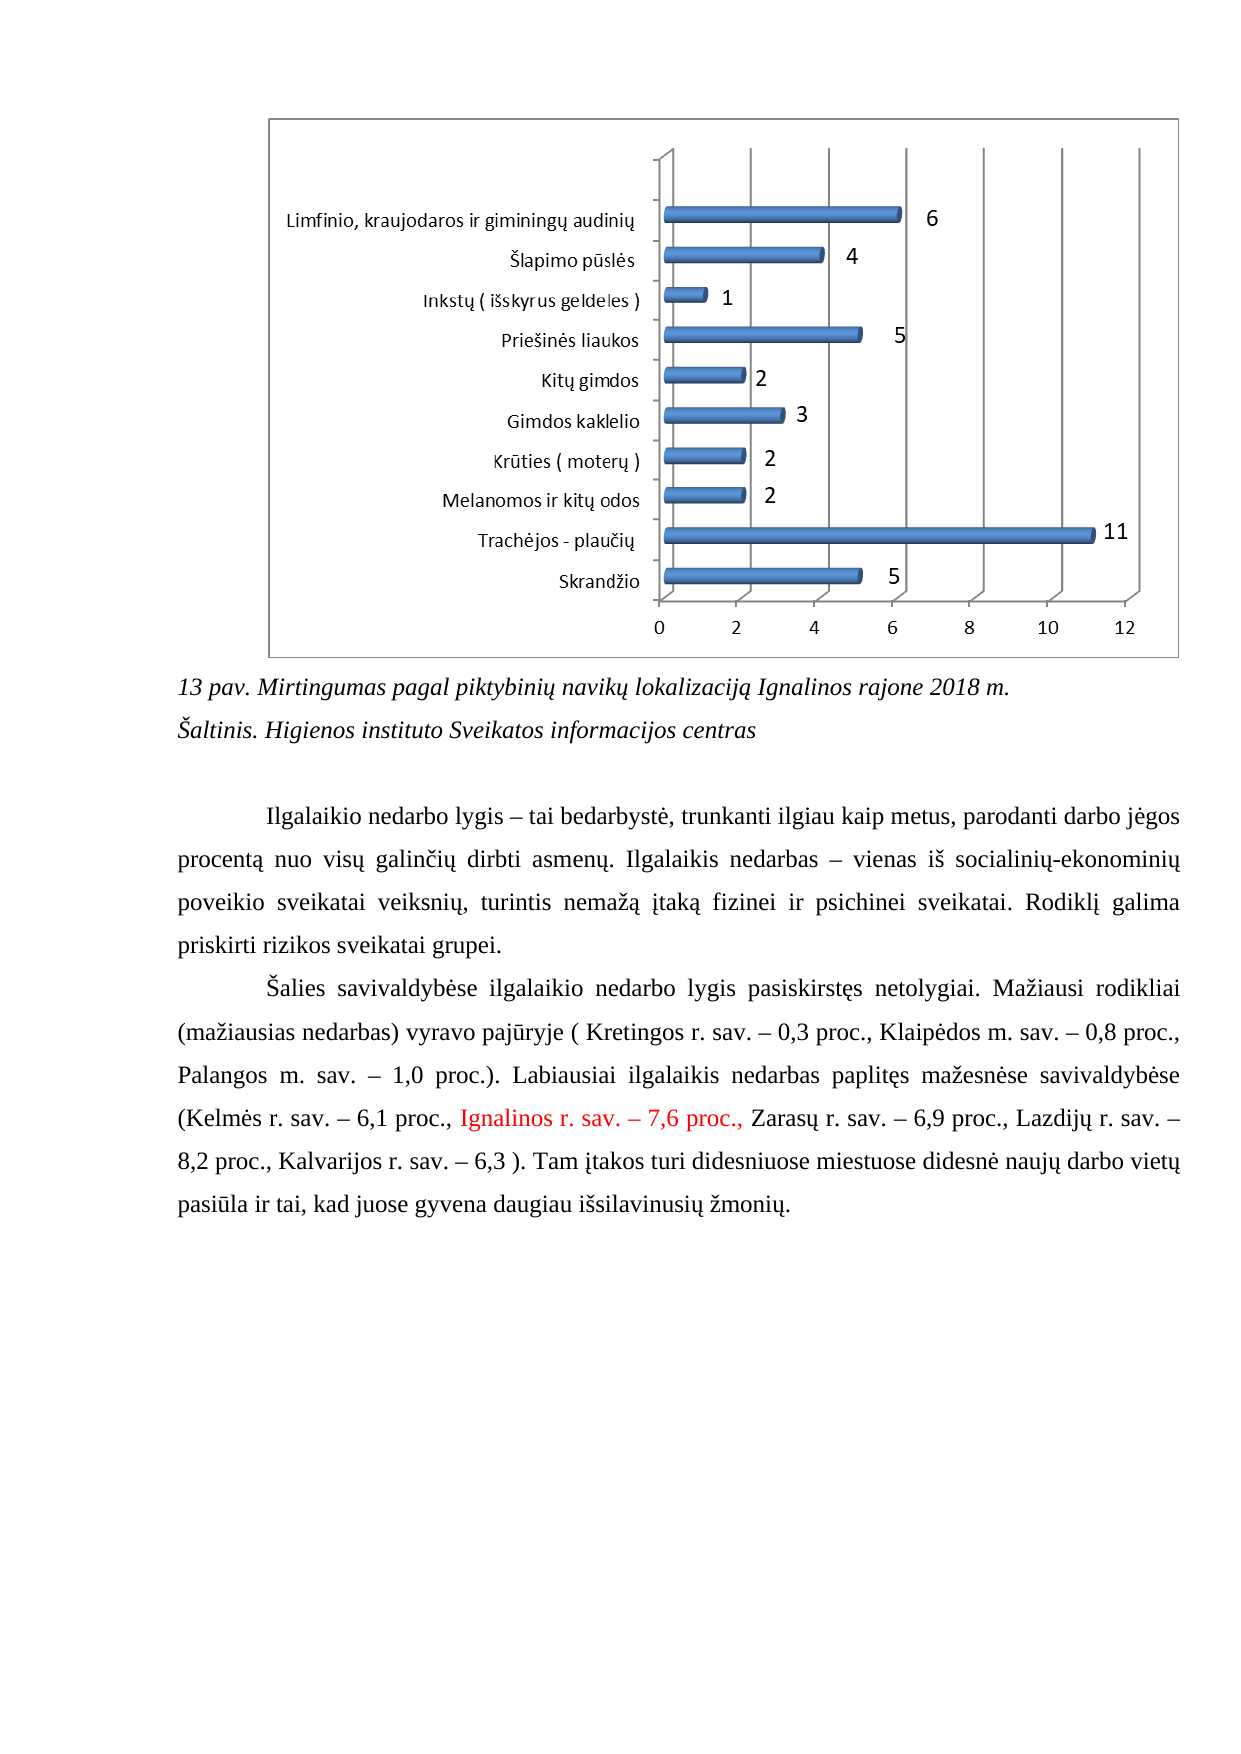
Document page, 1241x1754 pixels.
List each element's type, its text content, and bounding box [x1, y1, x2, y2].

text 13 pav. Mirtingumas pagal piktybinių navikų lokalizaciją Ignalinos rajone 2018 m. [177, 672, 1181, 700]
text Ilgalaikio nedarbo lygis – tai bedarbystė, trunkanti ilgiau kaip metus, parodanti darbo jėgos procentą nuo visų galinčių dirbti asmenų. Ilgalaikis nedarbas – vienas iš socialinių-ekonominių poveikio sveikatai veiksnių, turintis nemažą įtaką fizinei ir psichinei sveikatai. Rodiklį galima priskirti rizikos sveikatai grupei. [177, 801, 1181, 959]
text Šaltinis. Higienos instituto Sveikatos informacijos centras [177, 715, 1181, 743]
text Šalies savivaldybėse ilgalaikio nedarbo lygis pasiskirstęs netolygiai. Mažiausi rodikliai (mažiausias nedarbas) vyravo pajūryje ( Kretingos r. sav. – 0,3 proc., Klaipėdos m. sav. – 0,8 proc., Palangos m. sav. – 1,0 proc.). Labiausiai ilgalaikis nedarbas paplitęs mažesnėse savivaldybėse (Kelmės r. sav. – 6,1 proc., Ignalinos r. sav. – 7,6 proc., Zarasų r. sav. – 6,9 proc., Lazdijų r. sav. – 8,2 proc., Kalvarijos r. sav. – 6,3 ). Tam įtakos turi didesniuose miestuose didesnė naujų darbo vietų pasiūla ir tai, kad juose gyvena daugiau išsilavinusių žmonių. [177, 973, 1181, 1218]
